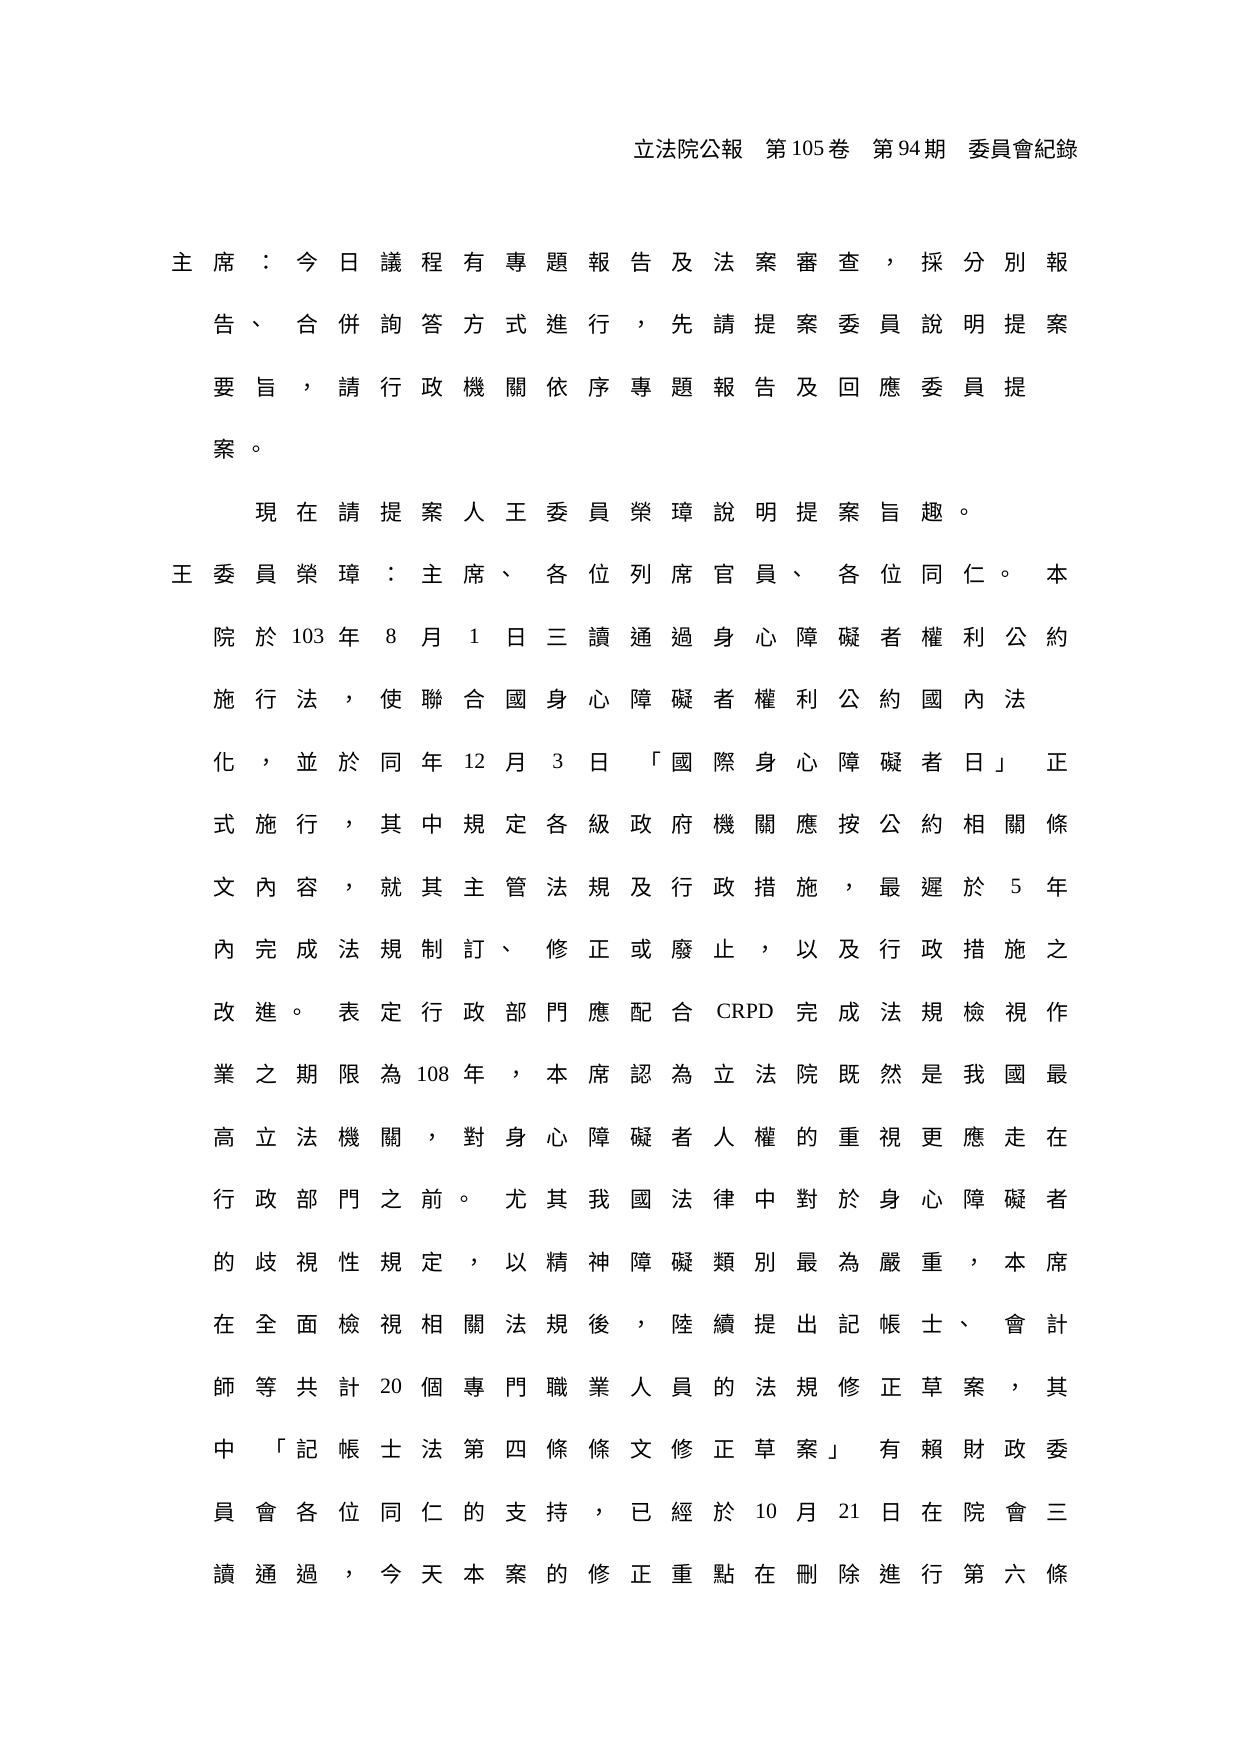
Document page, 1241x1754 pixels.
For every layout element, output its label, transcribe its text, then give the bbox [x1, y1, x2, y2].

text 主席：今日議程有專題報告及法案審查，採分別報告、合併詢答方式進行，先請提案委員說明提案要旨，請行政機關依序專題報告及回應委員提案。 [162, 219, 1078, 469]
text 王委員榮璋：主席、各位列席官員、各位同仁。本院於103年8月1日三讀通過身心障礙者權利公約施行法，使聯合國身心障礙者權利公約國內法化，並於同年12月3日「國際身心障礙者日」正式施行，其中規定各級政府機關應按公約相關條文內容，就其主管法規及行政措施，最遲於5年內完成法規制訂、修正或廢止，以及行政措施之改進。表定行政部門應配合CRPD完成法規檢視作業之期限為108年，本席認為立法院既然是我國最高立法機關，對身心障礙者人權的重視更應走在行政部門之前。尤其我國法律中對於身心障礙者的歧視性規定，以精神障礙類別最為嚴重，本席在全面檢視相關法規後，陸續提出記帳士、會計師等共計20個專門職業人員的法規修正草案，其中「記帳士法第四條條文修正草案」有賴財政委員會各位同仁的支持，已經於10月21日在院會三讀通過，今天本案的修正重點在刪除進行第六條 [162, 531, 1078, 1594]
text 現在請提案人王委員榮璋說明提案旨趣。 [184, 469, 1078, 531]
